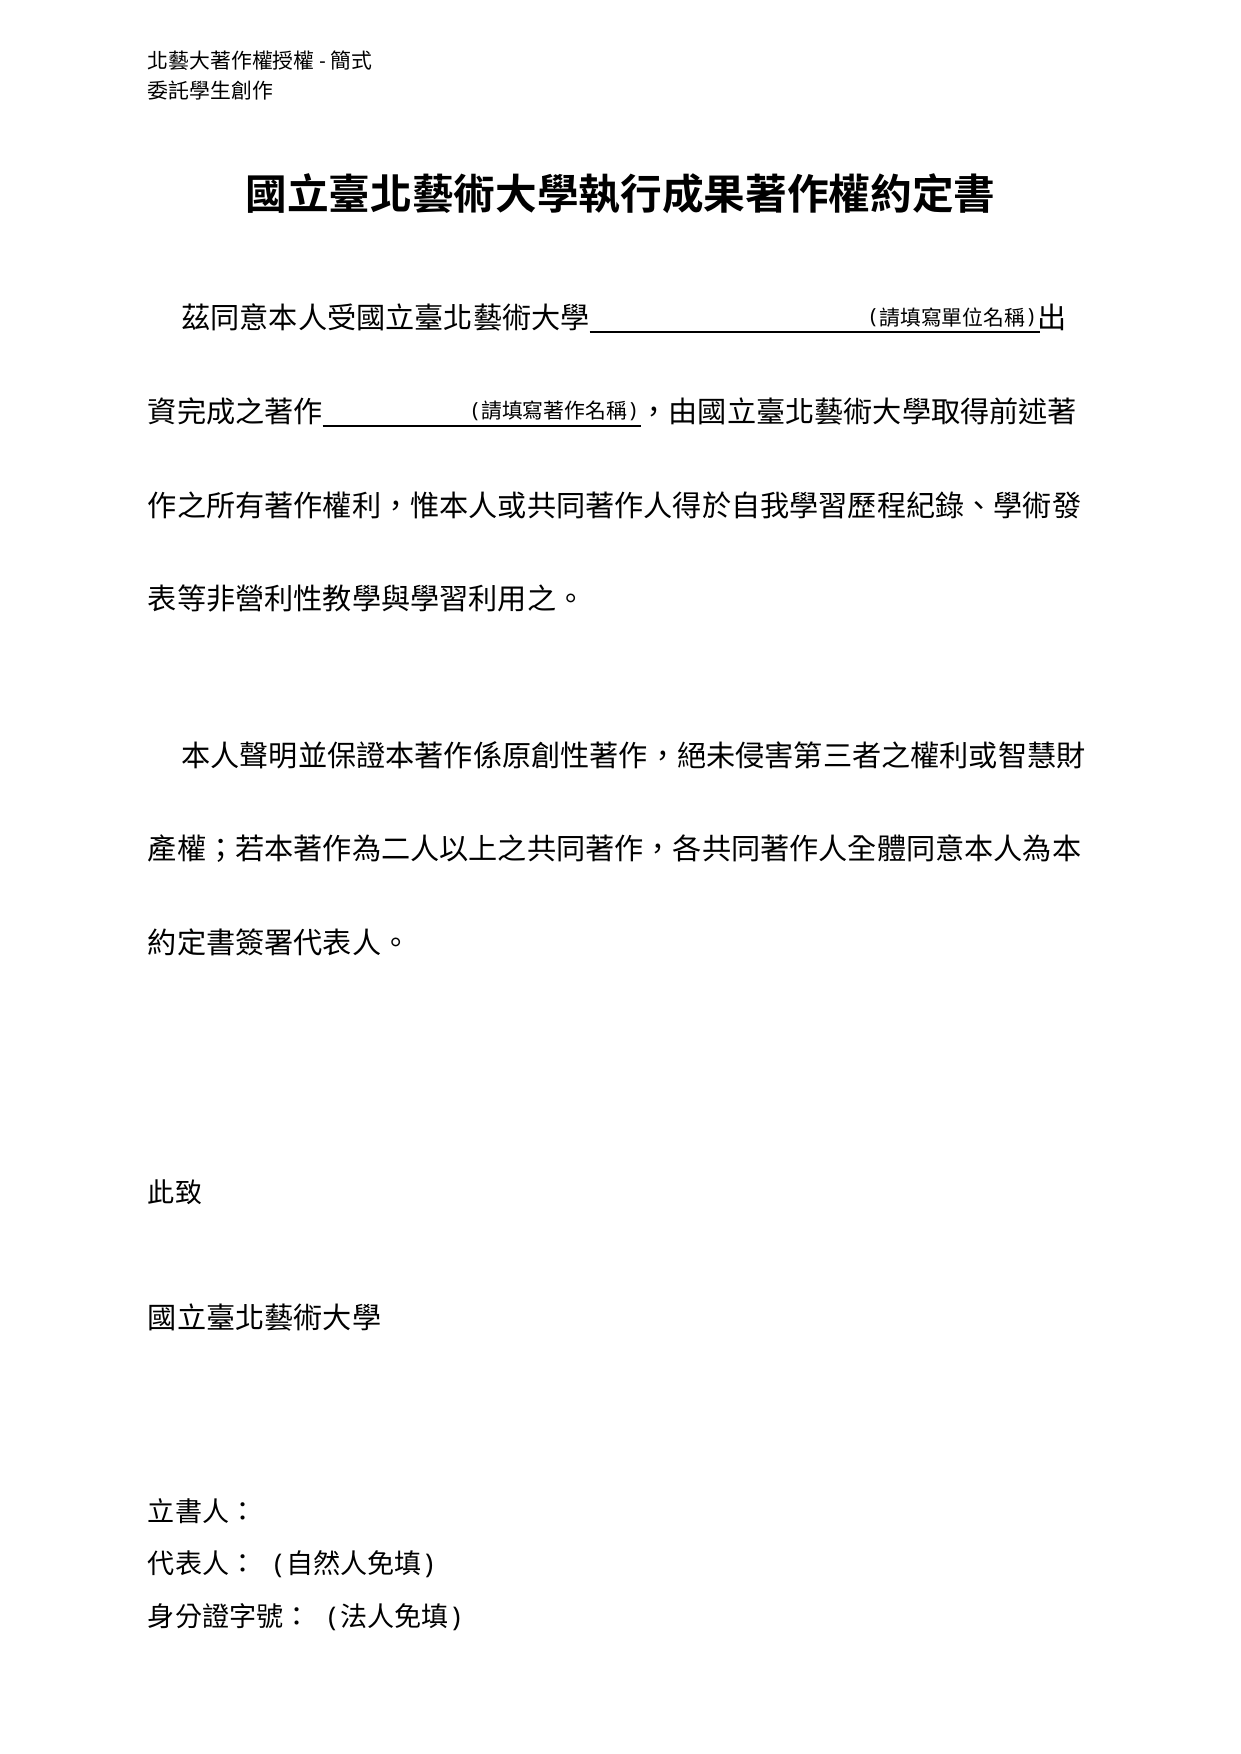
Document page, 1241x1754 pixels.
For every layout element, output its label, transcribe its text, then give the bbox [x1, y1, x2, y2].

text 本人聲明並保證本著作係原創性著作，絕未侵害第三者之權利或智慧財產權；若本著作為二人以上之共同著作，各共同著作人全體同意本人為本約定書簽署代表人。 [148, 712, 1096, 962]
text 代表人： (自然人免填) [148, 1532, 1092, 1584]
text 國立臺北藝術大學 [148, 1274, 1092, 1337]
text 此致 [148, 1149, 1092, 1212]
text 身分證字號： (法人免填) [148, 1584, 1092, 1636]
text 立書人： [148, 1480, 1092, 1532]
text 國立臺北藝術大學執行成果著作權約定書 [148, 149, 1092, 212]
text 茲同意本人受國立臺北藝術大學 (請填寫單位名稱)出資完成之著作 (請填寫著作名稱)，由國立臺北藝術大學取得前述著作之所有著作權利，惟本人或共同著作人得於自我學習歷程紀錄、學術發表等非營利性教學與學習利用之。 [148, 274, 1096, 618]
